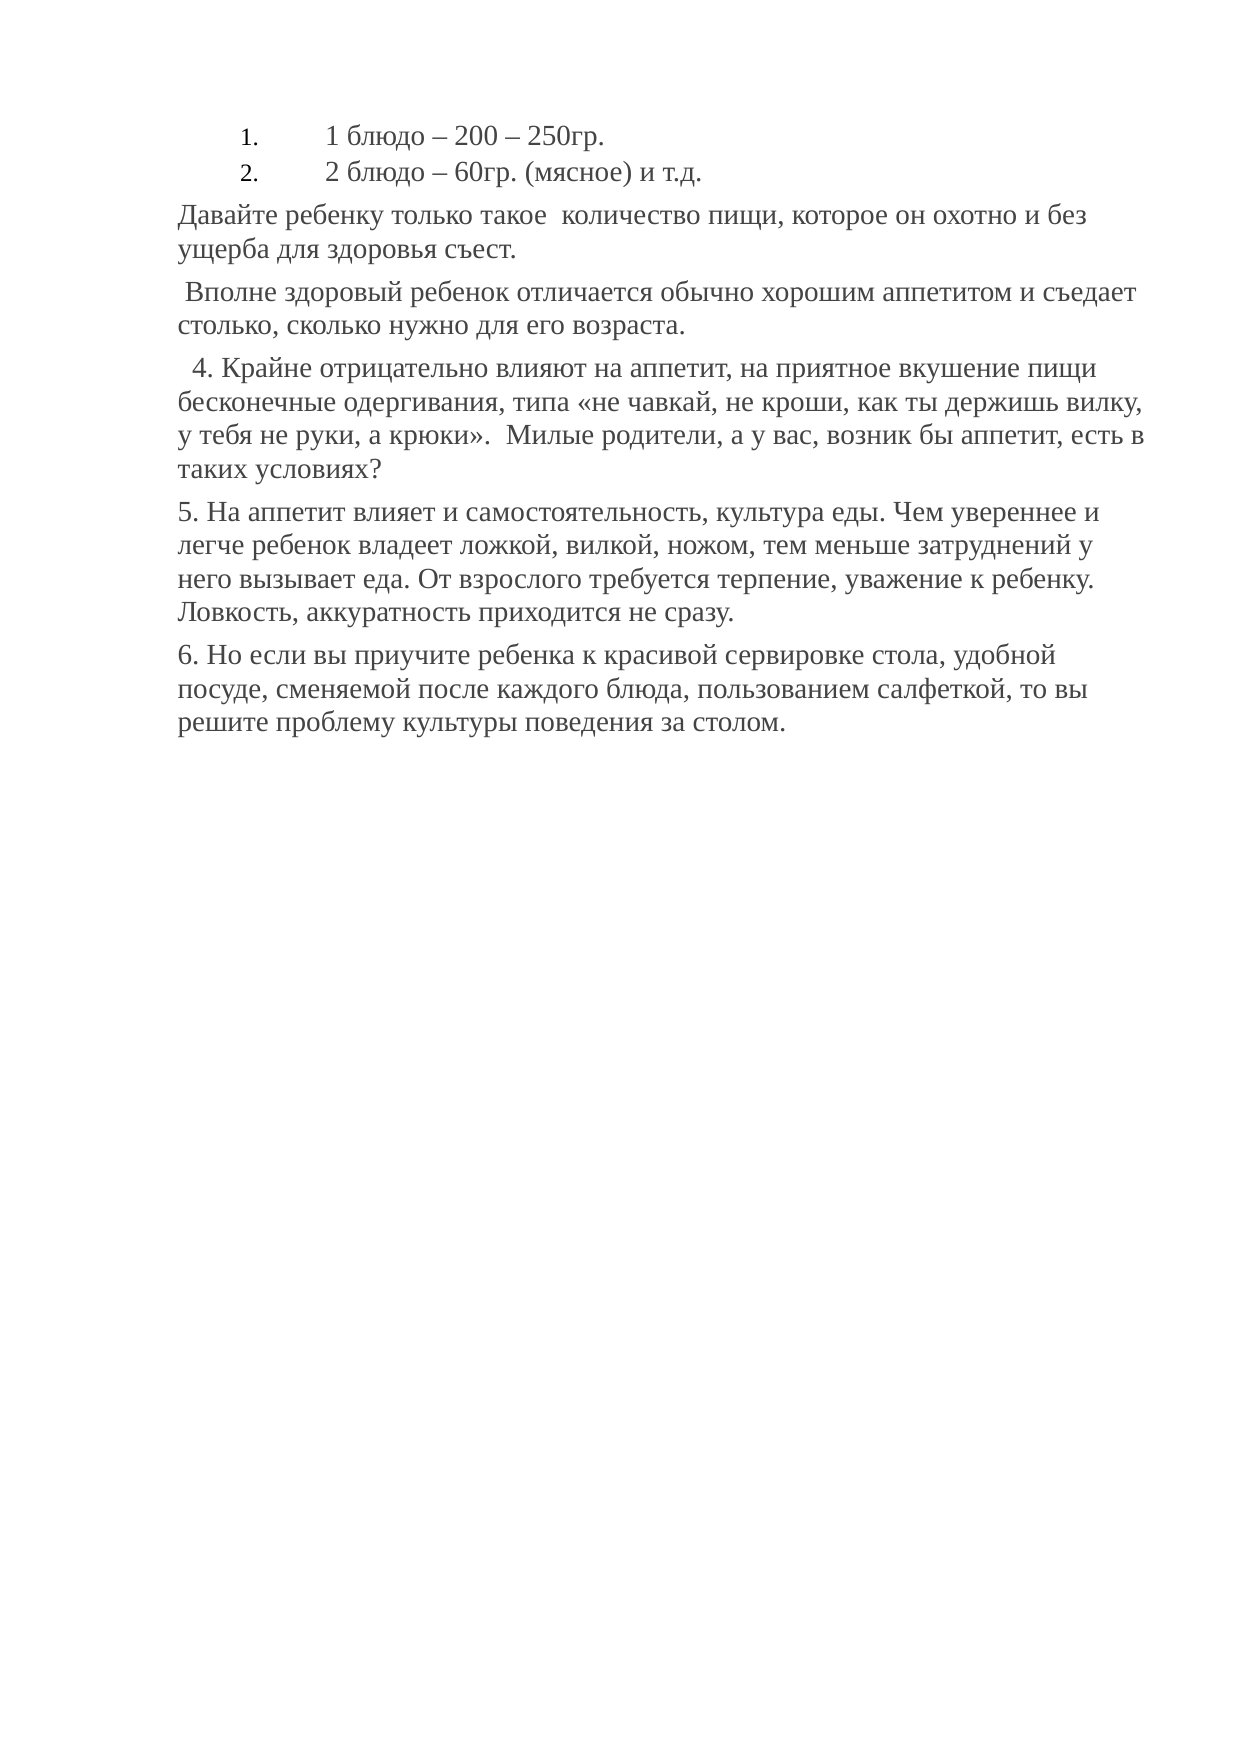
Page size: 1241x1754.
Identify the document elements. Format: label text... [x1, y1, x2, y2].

text 6. Но если вы приучите ребенка к красивой сервировке стола, удобной посуде, сменяемой после каждого блюда, пользованием салфеткой, то вы решите проблему культуры поведения за столом. [177, 637, 1152, 738]
text Вполне здоровый ребенок отличается обычно хорошим аппетитом и съедает столько, сколько нужно для его возраста. [177, 274, 1152, 341]
text 4. Крайне отрицательно влияют на аппетит, на приятное вкушение пищи бесконечные одергивания, типа «не чавкай, не кроши, как ты держишь вилку, у тебя не руки, а крюки». Милые родители, а у вас, возник бы аппетит, есть в таких условиях? [177, 350, 1152, 484]
text Давайте ребенку только такое количество пищи, которое он охотно и без ущерба для здоровья съест. [177, 197, 1152, 264]
text 5. На аппетит влияет и самостоятельность, культура еды. Чем увереннее и легче ребенок владеет ложкой, вилкой, ножом, тем меньше затруднений у него вызывает еда. От взрослого требуется терпение, уважение к ребенку. Ловкость, аккуратность приходится не сразу. [177, 494, 1152, 628]
list 2 блюдо – 60гр. (мясное) и т.д. [240, 154, 1152, 188]
list 1 блюдо – 200 – 250гр. [240, 118, 1152, 152]
